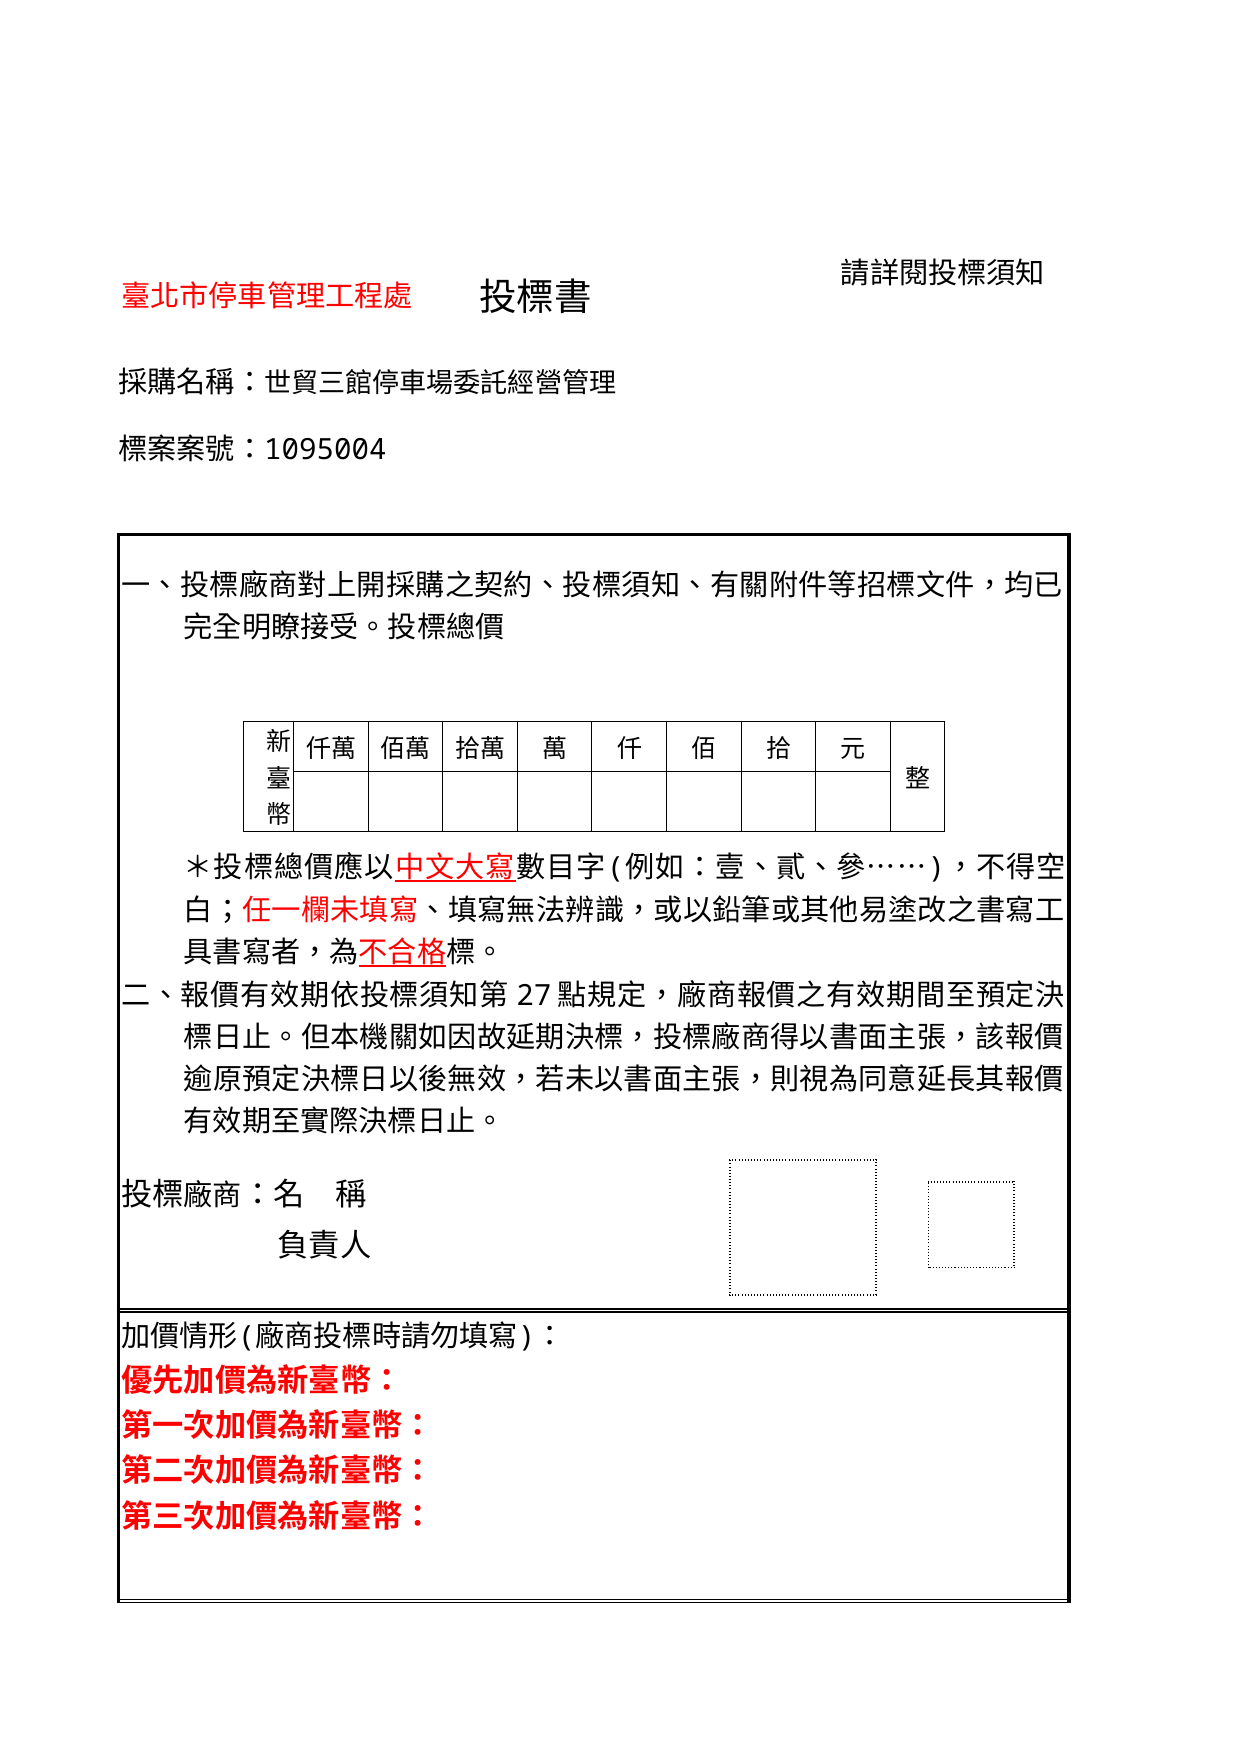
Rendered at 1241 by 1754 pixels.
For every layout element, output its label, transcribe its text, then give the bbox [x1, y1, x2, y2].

table_header 投標書 [459, 221, 808, 346]
text 標案案號：1095004 [118, 426, 1122, 468]
text 採購名稱：世貿三館停車場委託經營管理 [118, 358, 1063, 401]
table_cell [742, 772, 815, 831]
table_header 佰 [667, 722, 741, 771]
table_cell [369, 772, 442, 831]
table_cell 加價情形(廠商投標時請勿填寫)： 優先加價為新臺幣： 第一次加價為新臺幣： 第二次加價為新臺幣： 第三次加價為新臺幣： [120, 1313, 1067, 1598]
table_cell [443, 772, 517, 831]
table_header 拾萬 [443, 722, 517, 771]
table_header 萬 [518, 722, 591, 771]
table_header 整 [891, 722, 944, 831]
table_cell [592, 772, 666, 831]
table_header 一、投標廠商對上開採購之契約、投標須知、有關附件等招標文件，均已完全明瞭接受。投標總價 ＊投標總價應以中文大寫數目字(例如：壹、貳、參……)，不得空白；任一欄未填寫、填寫無法辨識，或以鉛筆或其他易塗改之書寫工具書寫者，為不合格標。 二、報價有效期依投標須知第27點規定，廠商報價之有效期間至預定決標日止。但本機關如因故延期決標，投標廠商得以書面主張，該報價逾原預定決標日以後無效，若未以書面主張，則視為同意延長其報價有效期至實際決標日止。 投標廠商：名 稱 負責人 [120, 536, 1067, 1308]
table_header [1071, 1271, 1146, 1682]
table_cell [294, 772, 368, 831]
table_cell [667, 772, 741, 831]
table_header 請詳閱投標須知 [809, 221, 1058, 346]
table_header 拾 [742, 722, 815, 771]
table_cell [518, 772, 591, 831]
table_header 臺北市停車管理工程處 [118, 221, 458, 346]
table_header 仟 [592, 722, 666, 771]
table_header 佰萬 [369, 722, 442, 771]
table_cell [816, 772, 890, 831]
table_header 仟萬 [294, 722, 368, 771]
table_header 元 [816, 722, 890, 771]
table_header [46, 1271, 115, 1714]
table_header 新臺幣 [244, 722, 293, 831]
